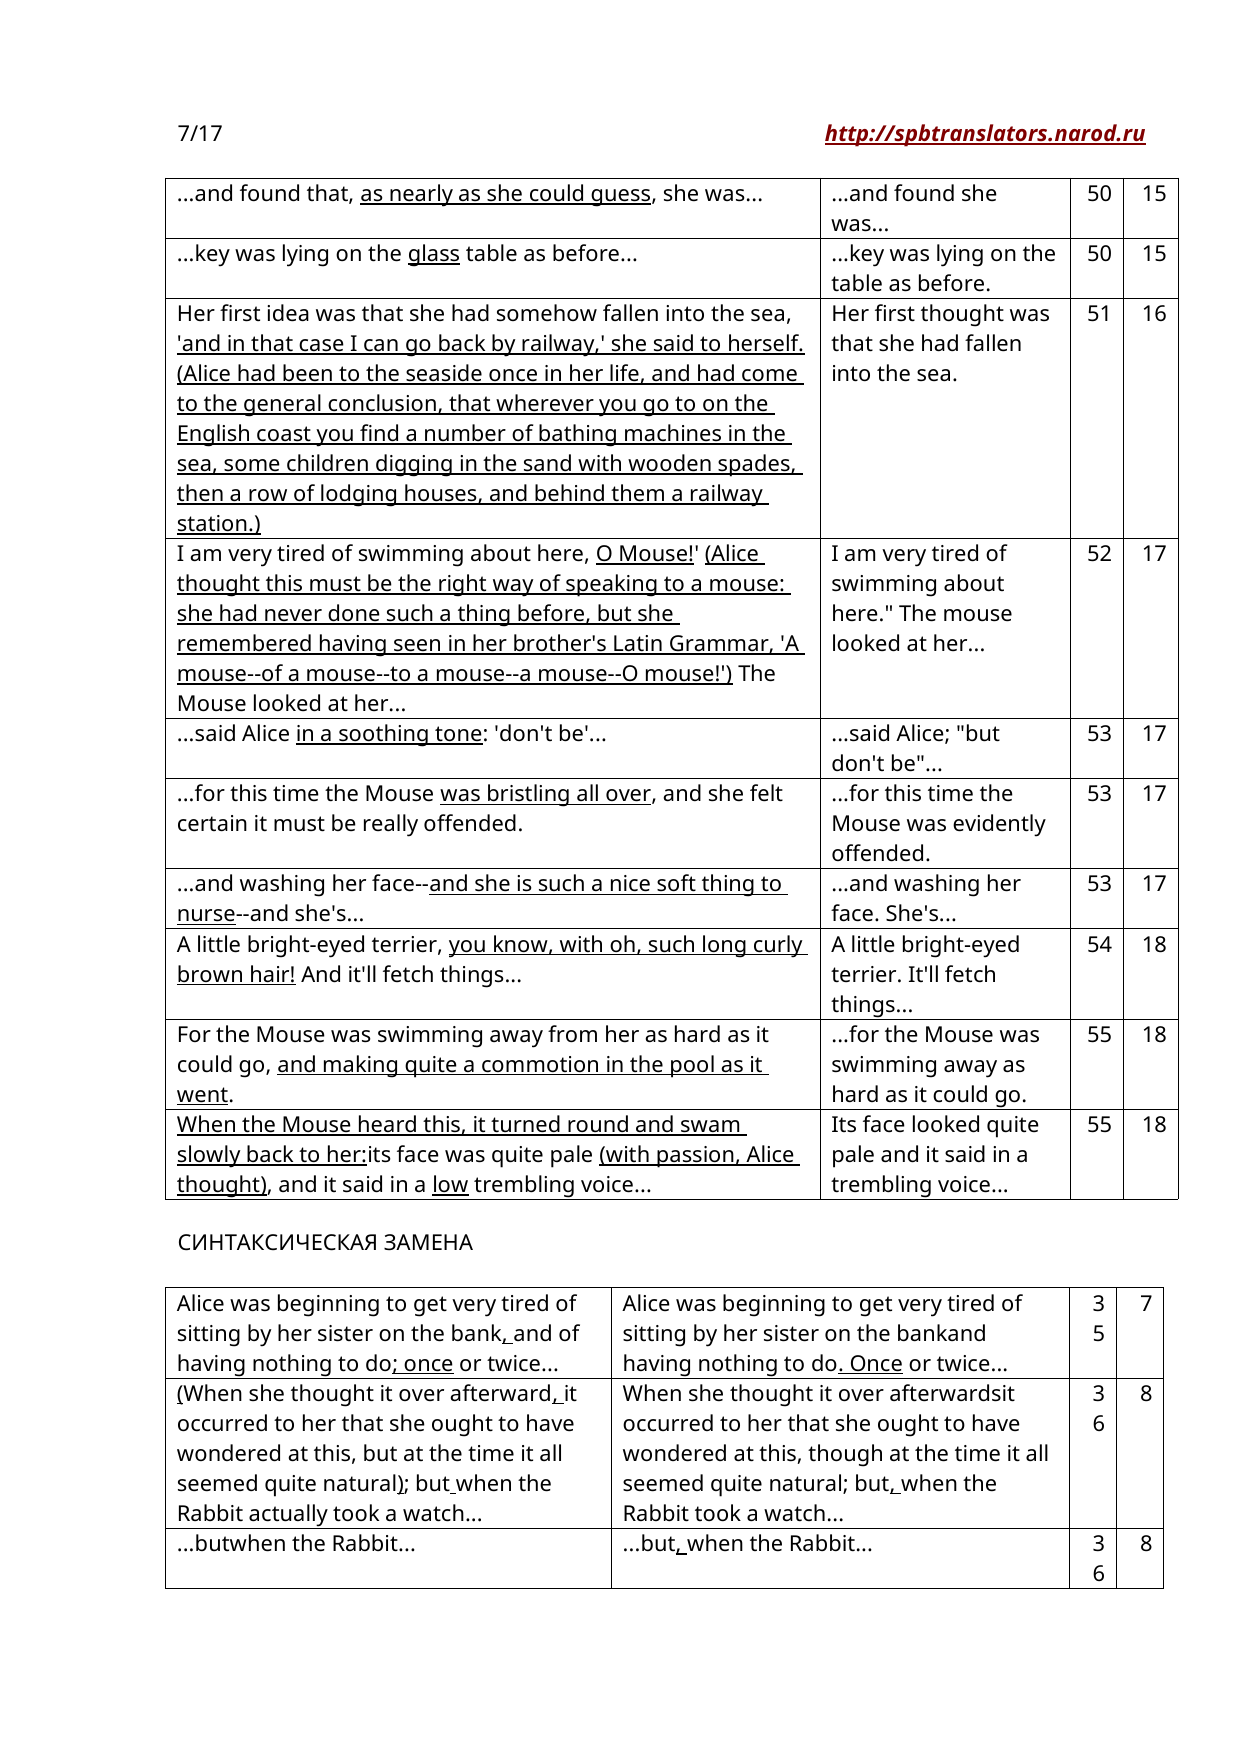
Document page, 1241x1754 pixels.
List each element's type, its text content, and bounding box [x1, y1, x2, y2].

table_cell 8 [1117, 1379, 1163, 1527]
table_cell 36 [1070, 1529, 1116, 1588]
table_cell Its face looked quite pale and it said in a trembling voice... [821, 1110, 1070, 1199]
table_cell 54 [1071, 929, 1123, 1018]
table_cell ...and found she was... [821, 179, 1070, 238]
table_cell 15 [1124, 239, 1178, 298]
table_cell For the Mouse was swimming away from her as hard as it could go, and making quite a commotion in the pool as it went. [166, 1020, 820, 1108]
table_cell Her first idea was that she had somehow fallen into the sea, 'and in that case I can go back by railway,' she said to herself. (Alice had been to the seaside once in her life, and had come to the general conclusion, that wherever you go to on the English coast you find a number of bathing machines in the sea, some children digging in the sand with wooden spades, then a row of lodging houses, and behind them a railway station.) [166, 299, 820, 538]
table_cell 17 [1124, 869, 1178, 928]
table_cell ...and washing her face--and she is such a nice soft thing to nurse--and she's... [166, 869, 820, 928]
table_cell Her first thought was that she had fallen into the sea. [821, 299, 1070, 538]
table_cell ...said Alice; "but don't be"... [821, 719, 1070, 778]
table_cell ...for this time the Mouse was evidently offended. [821, 779, 1070, 868]
table_header 35 [1070, 1288, 1116, 1377]
table_cell 55 [1071, 1020, 1123, 1108]
table_cell 50 [1071, 179, 1123, 238]
table_cell 16 [1124, 299, 1178, 538]
table_cell ...butwhen the Rabbit... [166, 1529, 611, 1588]
table_cell 50 [1071, 239, 1123, 298]
table_header 7 [1117, 1288, 1163, 1377]
table_cell 53 [1071, 719, 1123, 778]
table_cell 52 [1071, 539, 1123, 718]
table_cell A little bright-eyed terrier, you know, with oh, such long curly brown hair! And it'll fetch things... [166, 929, 820, 1018]
table_cell 17 [1124, 779, 1178, 868]
table_cell ...said Alice in a soothing tone: 'don't be'... [166, 719, 820, 778]
table_cell 17 [1124, 719, 1178, 778]
table_cell 36 [1070, 1379, 1116, 1527]
table_cell 15 [1124, 179, 1178, 238]
table_cell ...for this time the Mouse was bristling all over, and she felt certain it must be really offended. [166, 779, 820, 868]
table_cell I am very tired of swimming about here." The mouse looked at her... [821, 539, 1070, 718]
table_cell ...key was lying on the glass table as before... [166, 239, 820, 298]
table_cell ...but, when the Rabbit... [612, 1529, 1069, 1588]
table_cell 55 [1071, 1110, 1123, 1199]
table_cell ...for the Mouse was swimming away as hard as it could go. [821, 1020, 1070, 1108]
table_cell 53 [1071, 869, 1123, 928]
table_cell ...key was lying on the table as before. [821, 239, 1070, 298]
table_header Alice was beginning to get very tired of sitting by her sister on the bank, and of having nothing to do; once or twice... [166, 1288, 611, 1377]
table_cell 17 [1124, 539, 1178, 718]
table_cell 53 [1071, 779, 1123, 868]
table_header Alice was beginning to get very tired of sitting by her sister on the bankand having nothing to do. Once or twice... [612, 1288, 1069, 1377]
table_cell (When she thought it over afterward, it occurred to her that she ought to have wondered at this, but at the time it all seemed quite natural); but when the Rabbit actually took a watch... [166, 1379, 611, 1527]
table_cell 18 [1124, 929, 1178, 1018]
table_cell 8 [1117, 1529, 1163, 1588]
table_cell ...and washing her face. She's... [821, 869, 1070, 928]
table_cell ...and found that, as nearly as she could guess, she was... [166, 179, 820, 238]
table_cell 18 [1124, 1020, 1178, 1108]
text СИНТАКСИЧЕСКАЯ ЗАМЕНА [177, 1227, 1152, 1257]
table_cell 51 [1071, 299, 1123, 538]
table_cell When she thought it over afterwardsit occurred to her that she ought to have wondered at this, though at the time it all seemed quite natural; but, when the Rabbit took a watch... [612, 1379, 1069, 1527]
table_cell I am very tired of swimming about here, O Mouse!' (Alice thought this must be the right way of speaking to a mouse: she had never done such a thing before, but she remembered having seen in her brother's Latin Grammar, 'A mouse--of a mouse--to a mouse--a mouse--O mouse!') The Mouse looked at her... [166, 539, 820, 718]
table_cell A little bright-eyed terrier. It'll fetch things... [821, 929, 1070, 1018]
table_cell When the Mouse heard this, it turned round and swam slowly back to her:its face was quite pale (with passion, Alice thought), and it said in a low trembling voice... [166, 1110, 820, 1199]
table_cell 18 [1124, 1110, 1178, 1199]
